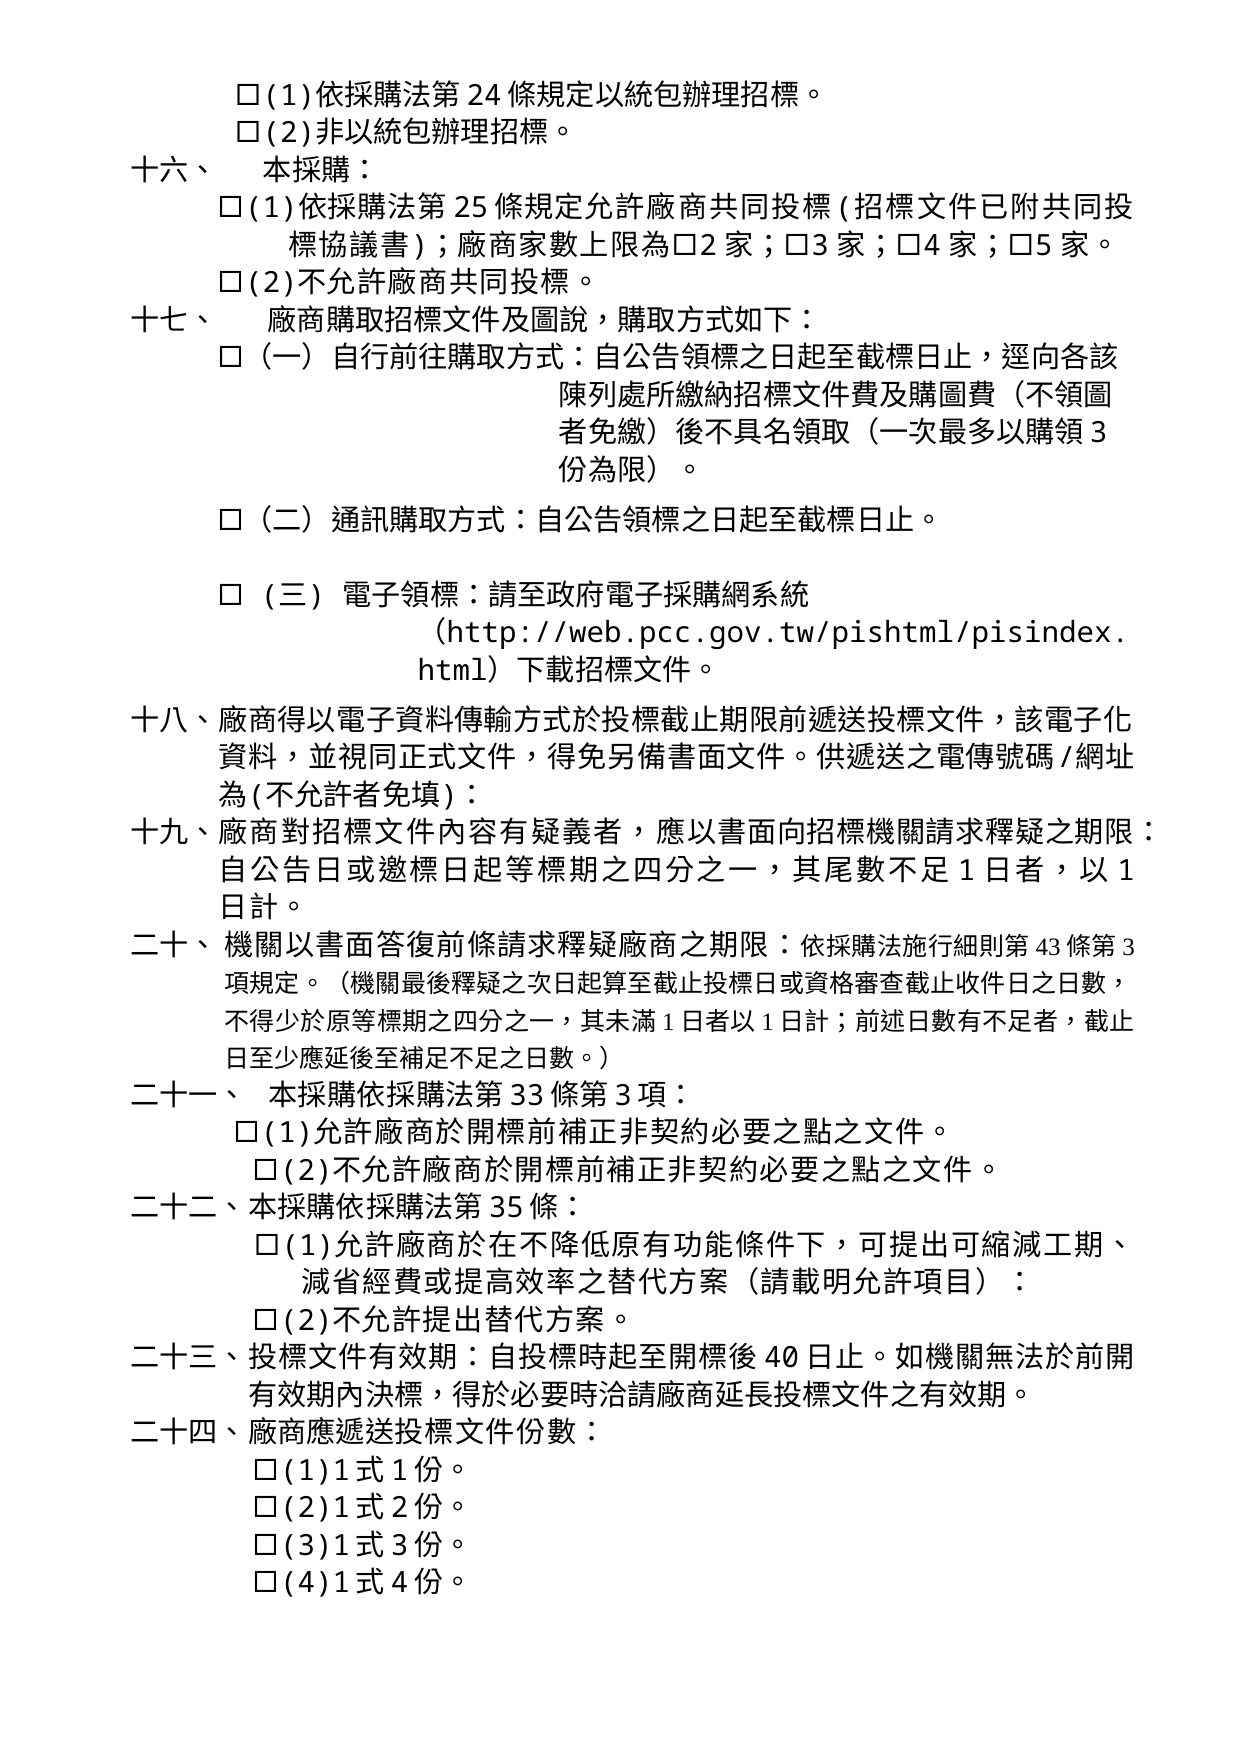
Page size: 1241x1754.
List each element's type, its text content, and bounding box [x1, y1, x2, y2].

text (2)非以統包辦理招標。 [130, 112, 1134, 150]
list 本採購依採購法第35條： [130, 1187, 1134, 1225]
list 廠商得以電子資料傳輸方式於投標截止期限前遞送投標文件，該電子化資料，並視同正式文件，得免另備書面文件。供遞送之電傳號碼/網址為(不允許者免填)： [130, 700, 1134, 812]
list 本採購： [130, 150, 1134, 187]
list 廠商對招標文件內容有疑義者，應以書面向招標機關請求釋疑之期限：自公告日或邀標日起等標期之四分之一，其尾數不足1日者，以1日計。 [130, 812, 1134, 925]
text (1)依採購法第25條規定允許廠商共同投標(招標文件已附共同投標協議書)；廠商家數上限為2家；3家；4家；5家。 [217, 187, 1134, 262]
list 廠商購取招標文件及圖說，購取方式如下： [130, 300, 1134, 337]
text (1)依採購法第24條規定以統包辦理招標。 [130, 75, 1134, 112]
list 廠商應遞送投標文件份數： [130, 1412, 1134, 1450]
list 機關以書面答復前條請求釋疑廠商之期限：依採購法施行細則第43條第3項規定。（機關最後釋疑之次日起算至截止投標日或資格審查截止收件日之日數，不得少於原等標期之四分之一，其未滿1日者以1日計；前述日數有不足者，截止日至少應延後至補足不足之日數。） [130, 925, 1134, 1075]
text (1)允許廠商於在不降低原有功能條件下，可提出可縮減工期、減省經費或提高效率之替代方案（請載明允許項目）： [130, 1225, 1134, 1300]
list 投標文件有效期：自投標時起至開標後40日止。如機關無法於前開有效期內決標，得於必要時洽請廠商延長投標文件之有效期。 [130, 1337, 1134, 1412]
text (2)不允許提出替代方案。 [130, 1300, 1134, 1337]
text (2)不允許廠商共同投標。 [217, 262, 1134, 300]
text (1)1式1份。 [130, 1450, 1134, 1487]
text (2)不允許廠商於開標前補正非契約必要之點之文件。 [130, 1150, 1134, 1187]
text （一）自行前往購取方式：自公告領標之日起至截標日止，逕向各該陳列處所繳納招標文件費及購圖費（不領圖者免繳）後不具名領取（一次最多以購領3份為限）。 [217, 337, 1134, 487]
text (3)1式3份。 [130, 1525, 1134, 1562]
list 本採購依採購法第33條第3項： [130, 1075, 1134, 1112]
text (4)1式4份。 [130, 1562, 1134, 1600]
text  (三) 電子領標：請至政府電子採購網系統（http://web.pcc.gov.tw/pishtml/pisindex.html）下載招標文件。 [217, 575, 1134, 687]
text (2)1式2份。 [130, 1487, 1134, 1525]
text （二）通訊購取方式：自公告領標之日起至截標日止。 [217, 500, 1134, 537]
text (1)允許廠商於開標前補正非契約必要之點之文件。 [233, 1112, 1134, 1150]
